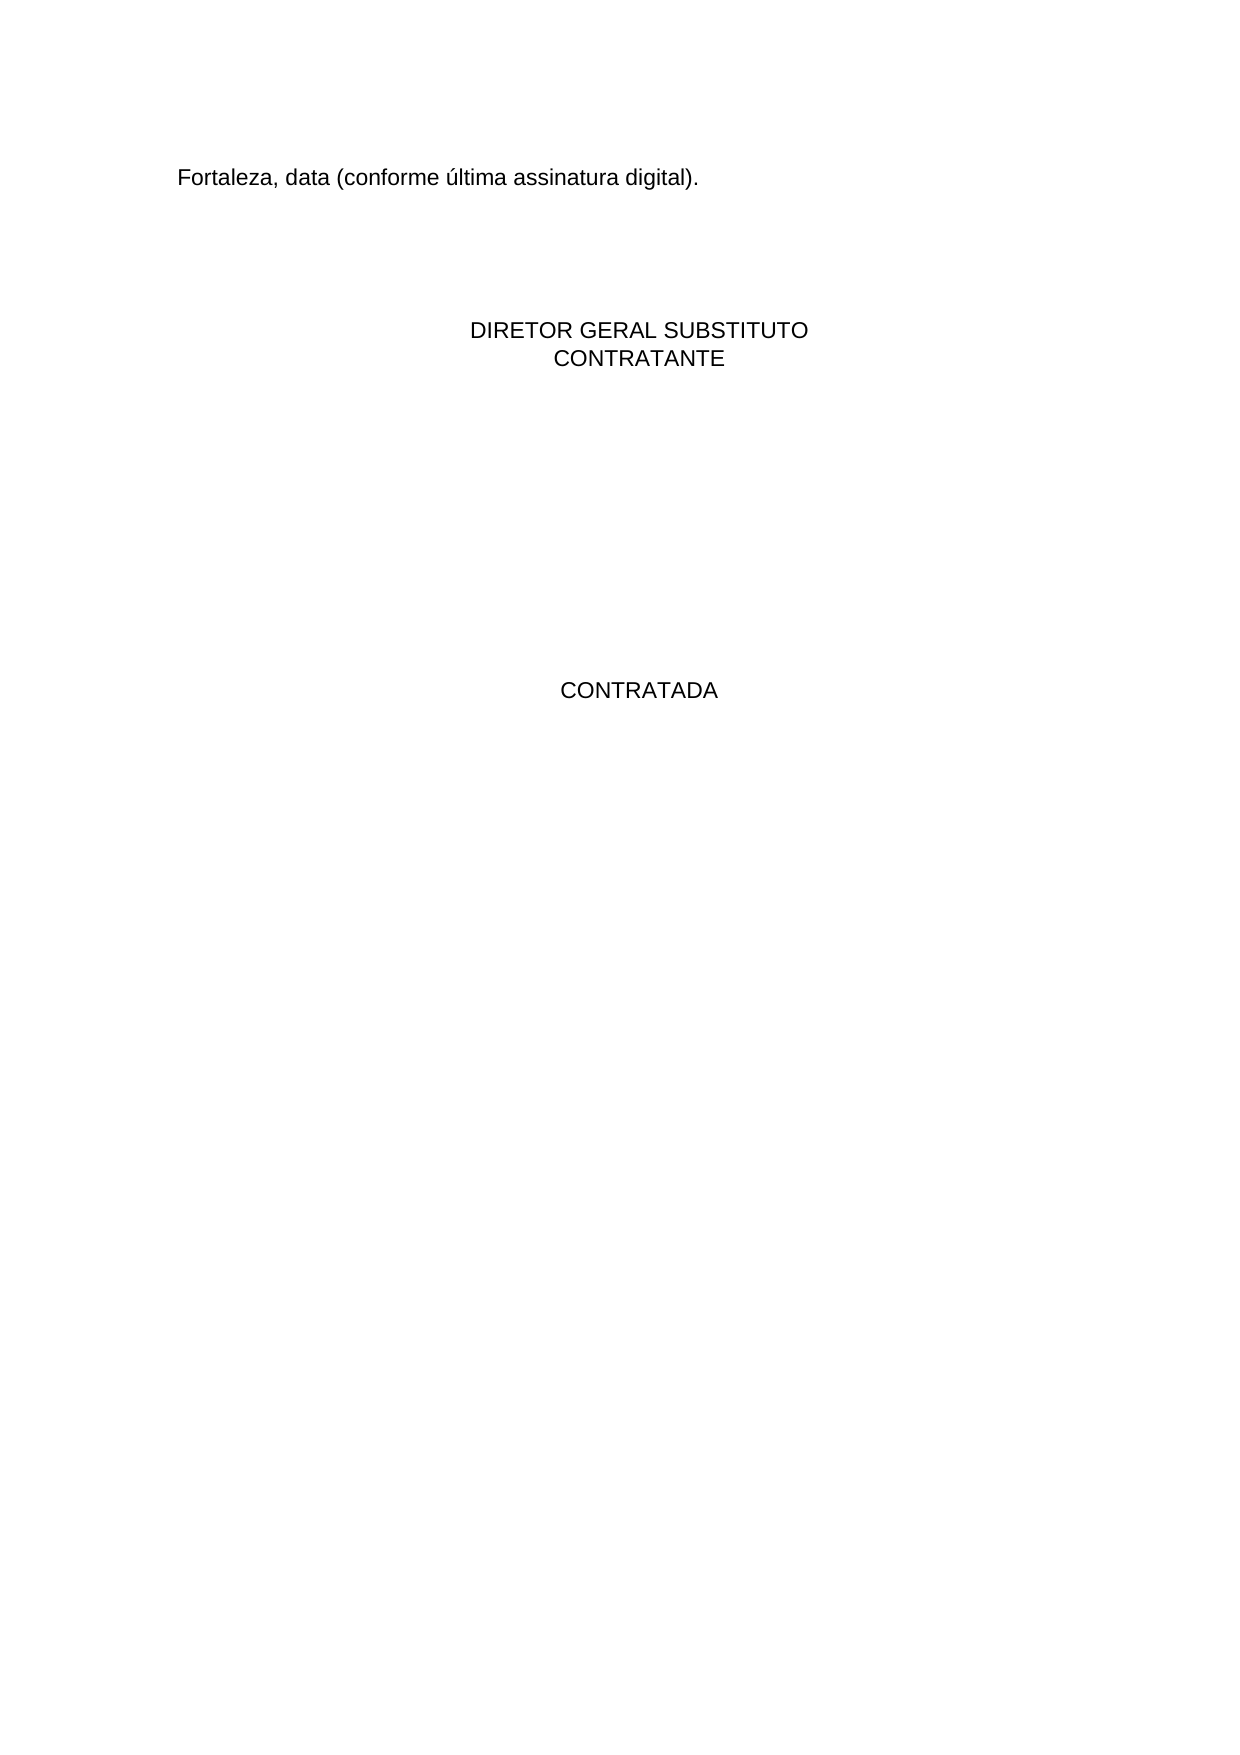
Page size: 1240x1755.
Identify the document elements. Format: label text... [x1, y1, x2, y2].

text CONTRATANTE [177, 345, 1108, 371]
text Fortaleza, data (conforme última assinatura digital). [177, 164, 1114, 190]
text DIRETOR GERAL SUBSTITUTO [177, 317, 1108, 343]
text CONTRATADA [177, 677, 1107, 703]
